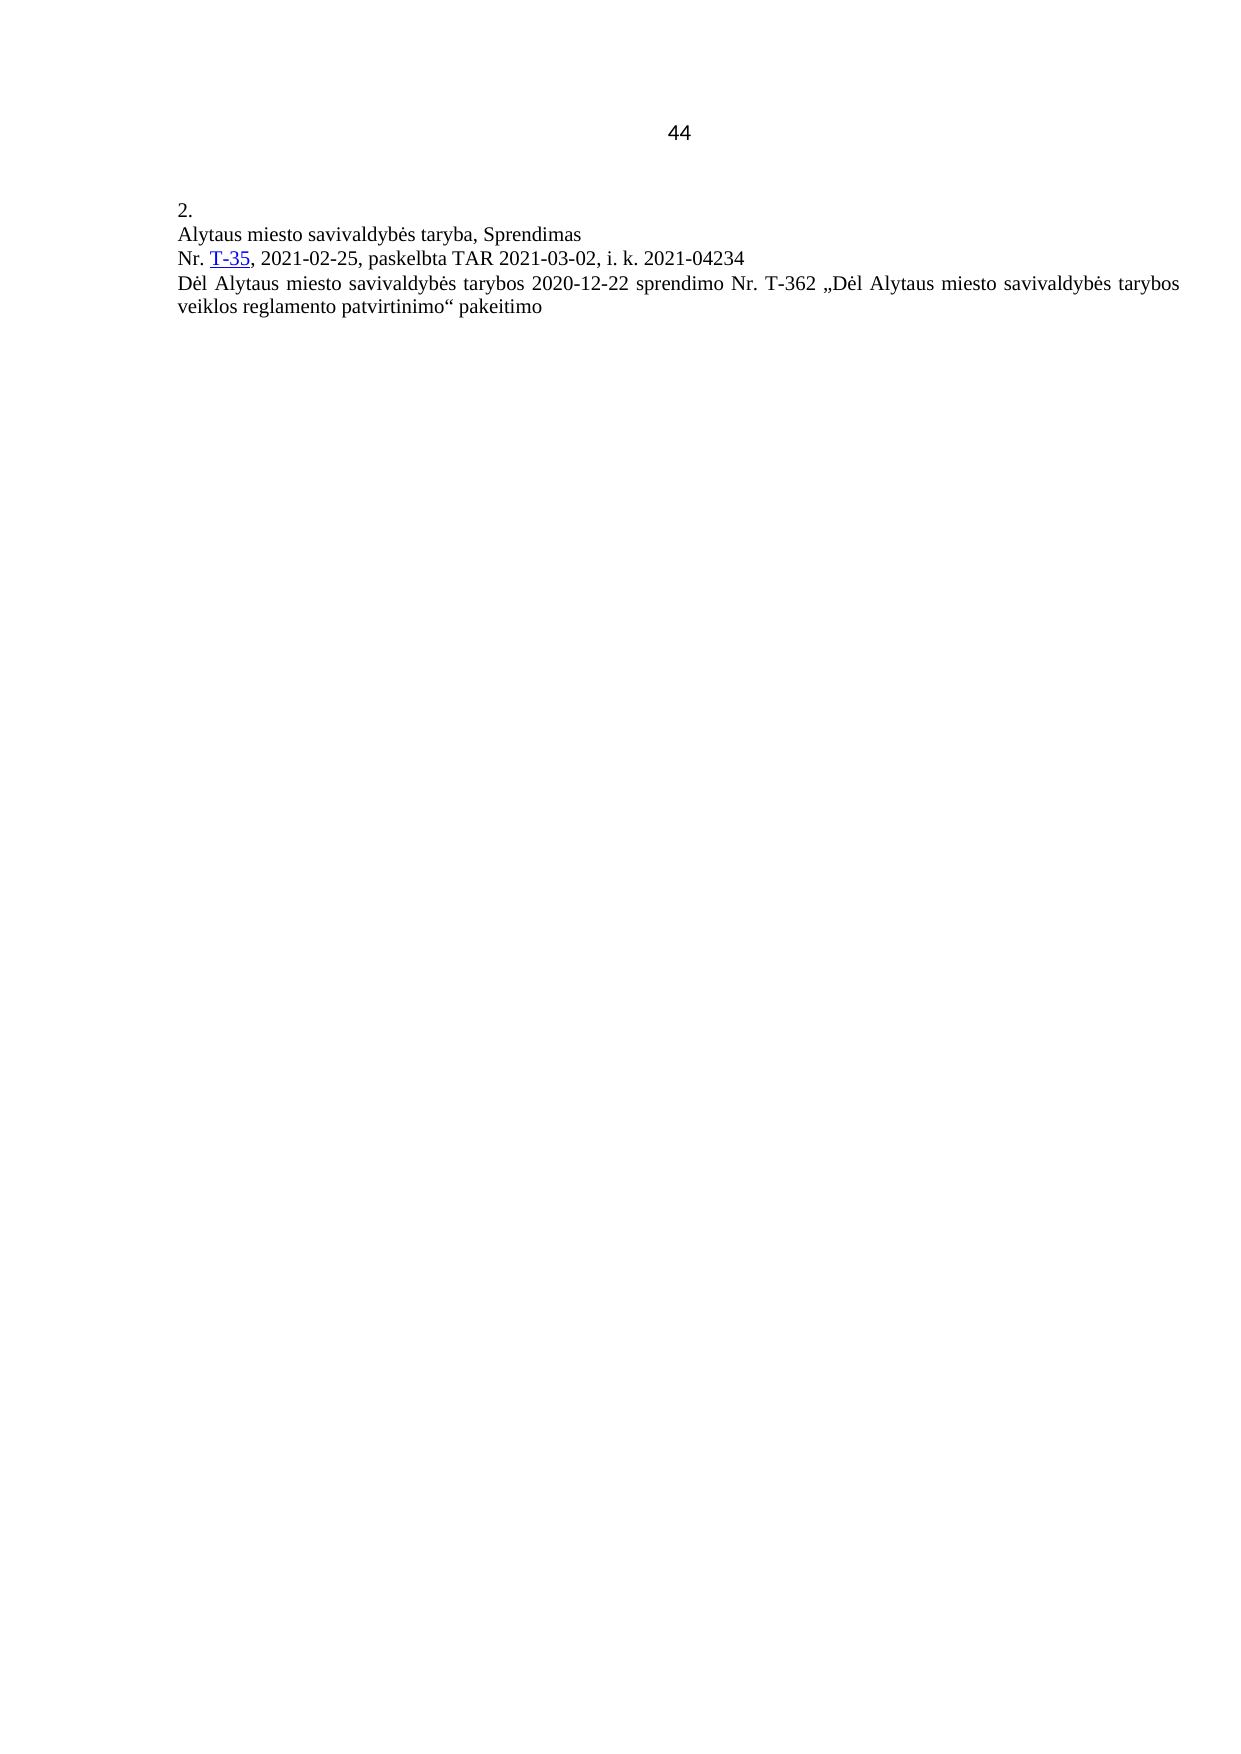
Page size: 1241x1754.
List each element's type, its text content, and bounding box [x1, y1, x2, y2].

text Nr. T-35, 2021-02-25, paskelbta TAR 2021-03-02, i. k. 2021-04234 [177, 246, 1181, 270]
text Alytaus miesto savivaldybės taryba, Sprendimas [177, 222, 1181, 246]
text 2. [177, 198, 1181, 222]
text Dėl Alytaus miesto savivaldybės tarybos 2020-12-22 sprendimo Nr. T-362 „Dėl Alytaus miesto savivaldybės tarybos veiklos reglamento patvirtinimo“ pakeitimo [177, 270, 1181, 318]
